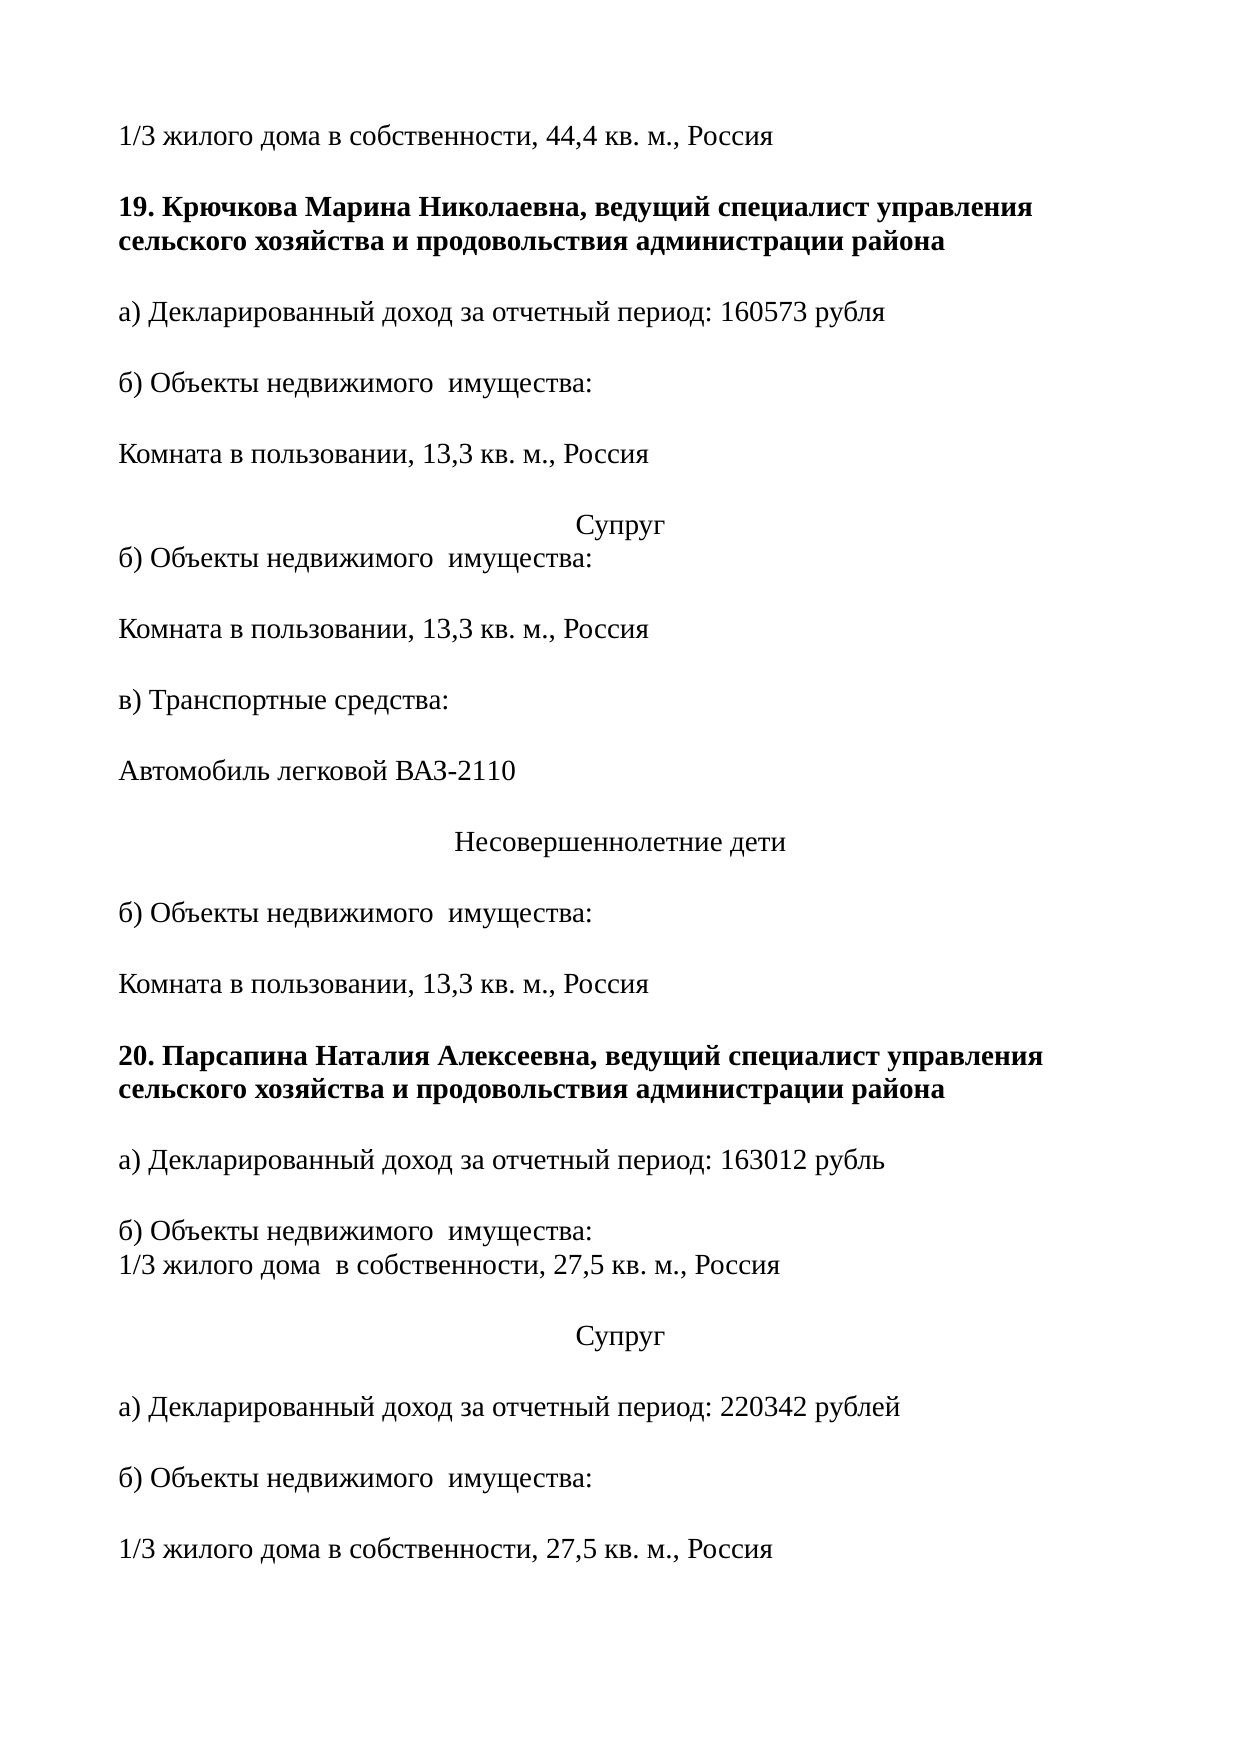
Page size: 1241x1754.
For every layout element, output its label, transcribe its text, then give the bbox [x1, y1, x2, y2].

text Комната в пользовании, 13,3 кв. м., Россия [118, 436, 1122, 469]
text 20. Парсапина Наталия Алексеевна, ведущий специалист управления сельского хозяйства и продовольствия администрации района [118, 1038, 1122, 1105]
text б) Объекты недвижимого имущества: [118, 365, 1122, 398]
text 1/3 жилого дома в собственности, 44,4 кв. м., Россия [118, 118, 1122, 152]
text а) Декларированный доход за отчетный период: 160573 рубля [118, 294, 1122, 327]
text б) Объекты недвижимого имущества: [118, 896, 1122, 929]
text 19. Крючкова Марина Николаевна, ведущий специалист управления сельского хозяйства и продовольствия администрации района [118, 189, 1122, 256]
text б) Объекты недвижимого имущества: [118, 1213, 1122, 1247]
text б) Объекты недвижимого имущества: [118, 540, 1122, 574]
text Супруг [118, 507, 1122, 540]
text 1/3 жилого дома в собственности, 27,5 кв. м., Россия [118, 1531, 1122, 1564]
text а) Декларированный доход за отчетный период: 220342 рублей [118, 1389, 1122, 1422]
text Супруг [118, 1318, 1122, 1351]
text Комната в пользовании, 13,3 кв. м., Россия [118, 611, 1122, 645]
text а) Декларированный доход за отчетный период: 163012 рубль [118, 1142, 1122, 1176]
text 1/3 жилого дома в собственности, 27,5 кв. м., Россия [118, 1247, 1122, 1280]
text Комната в пользовании, 13,3 кв. м., Россия [118, 967, 1122, 1000]
text в) Транспортные средства: [118, 682, 1122, 716]
text б) Объекты недвижимого имущества: [118, 1460, 1122, 1493]
text Автомобиль легковой ВАЗ-2110 [118, 753, 1122, 787]
text Несовершеннолетние дети [118, 824, 1122, 858]
